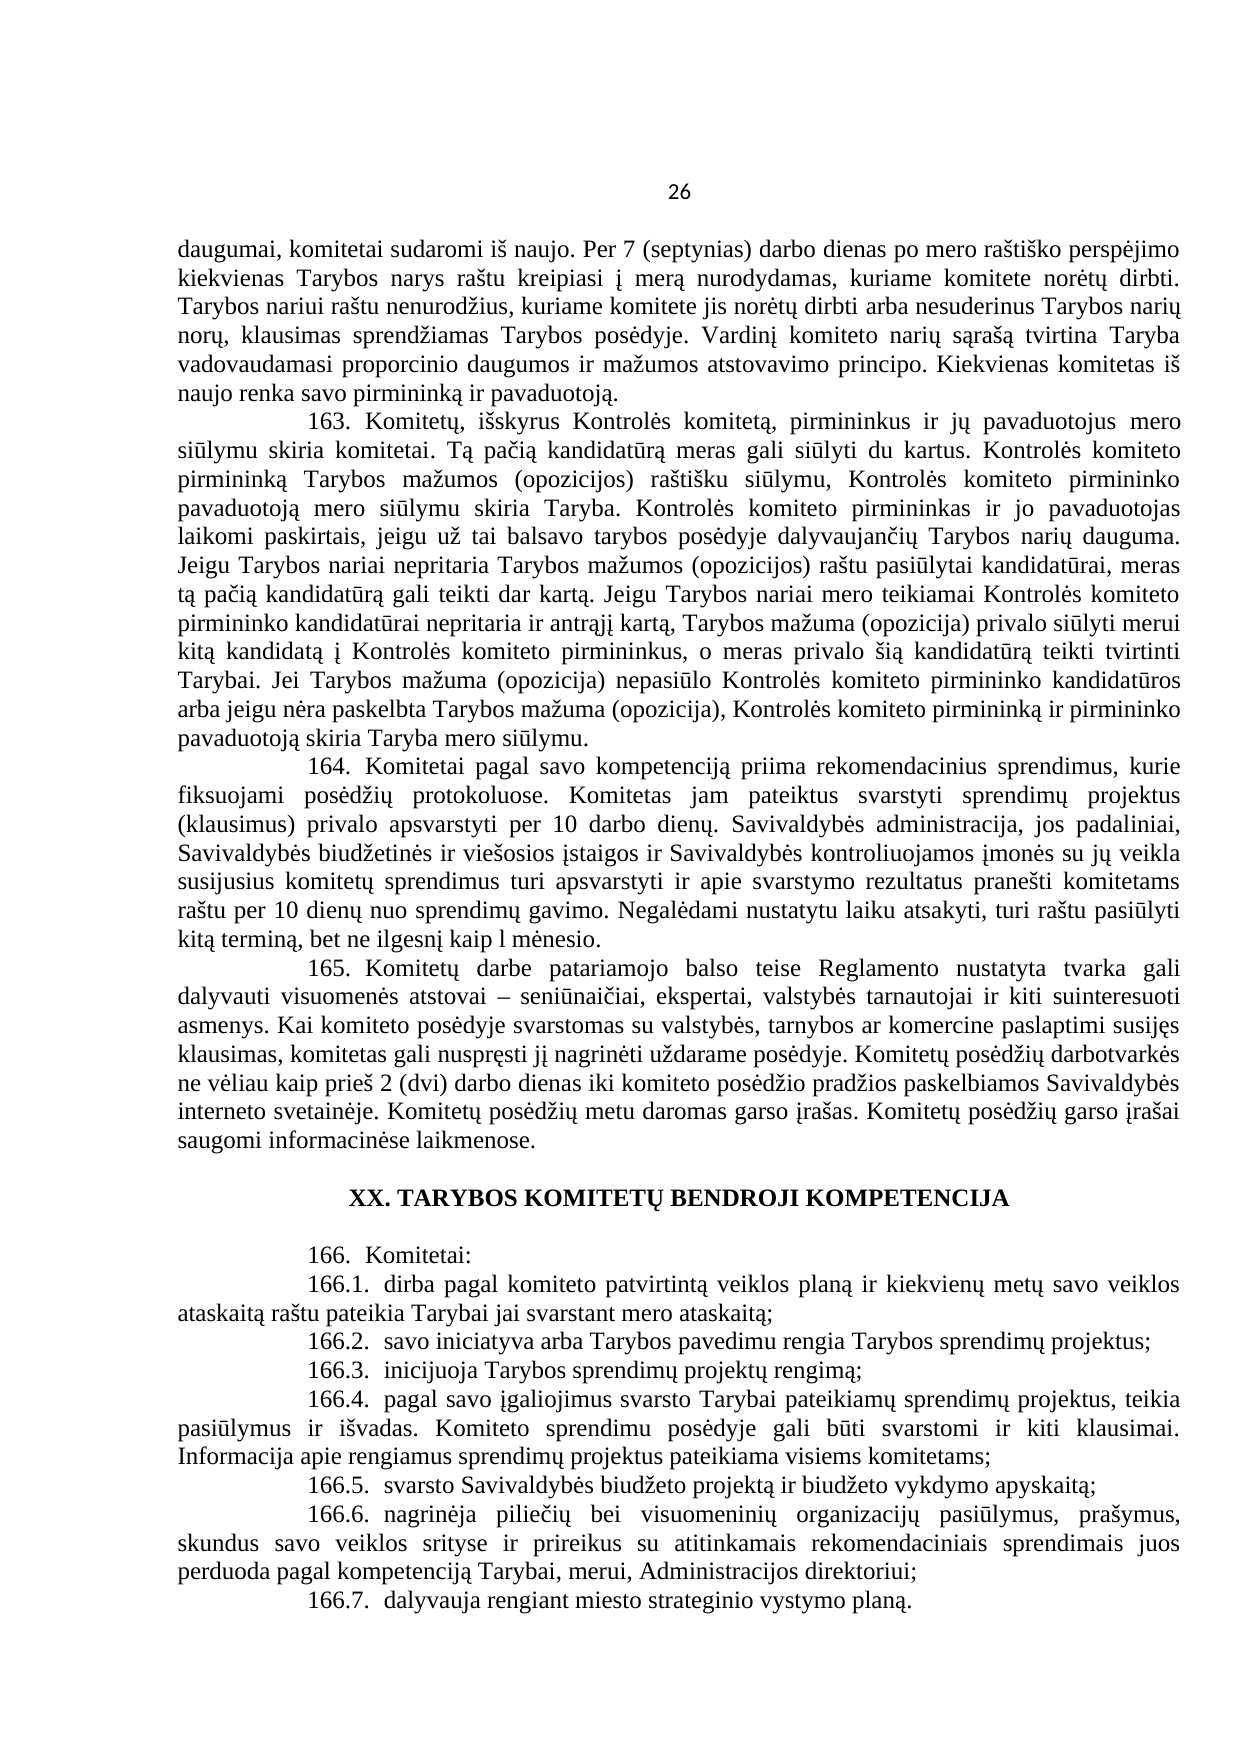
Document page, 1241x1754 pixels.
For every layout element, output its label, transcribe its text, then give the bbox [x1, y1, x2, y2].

text 163. Komitetų, išskyrus Kontrolės komitetą, pirmininkus ir jų pavaduotojus mero siūlymu skiria komitetai. Tą pačią kandidatūrą meras gali siūlyti du kartus. Kontrolės komiteto pirmininką Tarybos mažumos (opozicijos) raštišku siūlymu, Kontrolės komiteto pirmininko pavaduotoją mero siūlymu skiria Taryba. Kontrolės komiteto pirmininkas ir jo pavaduotojas laikomi paskirtais, jeigu už tai balsavo tarybos posėdyje dalyvaujančių Tarybos narių dauguma. Jeigu Tarybos nariai nepritaria Tarybos mažumos (opozicijos) raštu pasiūlytai kandidatūrai, meras tą pačią kandidatūrą gali teikti dar kartą. Jeigu Tarybos nariai mero teikiamai Kontrolės komiteto pirmininko kandidatūrai nepritaria ir antrąjį kartą, Tarybos mažuma (opozicija) privalo siūlyti merui kitą kandidatą į Kontrolės komiteto pirmininkus, o meras privalo šią kandidatūrą teikti tvirtinti Tarybai. Jei Tarybos mažuma (opozicija) nepasiūlo Kontrolės komiteto pirmininko kandidatūros arba jeigu nėra paskelbta Tarybos mažuma (opozicija), Kontrolės komiteto pirmininką ir pirmininko pavaduotoją skiria Taryba mero siūlymu. [177, 406, 1181, 751]
text 165. Komitetų darbe patariamojo balso teise Reglamento nustatyta tvarka gali dalyvauti visuomenės atstovai – seniūnaičiai, ekspertai, valstybės tarnautojai ir kiti suinteresuoti asmenys. Kai komiteto posėdyje svarstomas su valstybės, tarnybos ar komercine paslaptimi susijęs klausimas, komitetas gali nuspręsti jį nagrinėti uždarame posėdyje. Komitetų posėdžių darbotvarkės ne vėliau kaip prieš 2 (dvi) darbo dienas iki komiteto posėdžio pradžios paskelbiamos Savivaldybės interneto svetainėje. Komitetų posėdžių metu daromas garso įrašas. Komitetų posėdžių garso įrašai saugomi informacinėse laikmenose. [177, 953, 1181, 1154]
text 166.6. nagrinėja piliečių bei visuomeninių organizacijų pasiūlymus, prašymus, skundus savo veiklos srityse ir prireikus su atitinkamais rekomendaciniais sprendimais juos perduoda pagal kompetenciją Tarybai, merui, Administracijos direktoriui; [177, 1499, 1181, 1585]
text 166.1. dirba pagal komiteto patvirtintą veiklos planą ir kiekvienų metų savo veiklos ataskaitą raštu pateikia Tarybai jai svarstant mero ataskaitą; [177, 1269, 1181, 1326]
text 166.2. savo iniciatyva arba Tarybos pavedimu rengia Tarybos sprendimų projektus; [177, 1326, 1181, 1355]
text 166.4. pagal savo įgaliojimus svarsto Tarybai pateikiamų sprendimų projektus, teikia pasiūlymus ir išvadas. Komiteto sprendimu posėdyje gali būti svarstomi ir kiti klausimai. Informacija apie rengiamus sprendimų projektus pateikiama visiems komitetams; [177, 1384, 1181, 1470]
text 166.7. dalyvauja rengiant miesto strateginio vystymo planą. [177, 1585, 1181, 1614]
text 166. Komitetai: [177, 1240, 1181, 1269]
text daugumai, komitetai sudaromi iš naujo. Per 7 (septynias) darbo dienas po mero raštiško perspėjimo kiekvienas Tarybos narys raštu kreipiasi į merą nurodydamas, kuriame komitete norėtų dirbti. Tarybos nariui raštu nenurodžius, kuriame komitete jis norėtų dirbti arba nesuderinus Tarybos narių norų, klausimas sprendžiamas Tarybos posėdyje. Vardinį komiteto narių sąrašą tvirtina Taryba vadovaudamasi proporcinio daugumos ir mažumos atstovavimo principo. Kiekvienas komitetas iš naujo renka savo pirmininką ir pavaduotoją. [177, 234, 1181, 406]
text 166.3. inicijuoja Tarybos sprendimų projektų rengimą; [177, 1355, 1181, 1384]
text 166.5. svarsto Savivaldybės biudžeto projektą ir biudžeto vykdymo apyskaitą; [177, 1470, 1181, 1499]
text XX. TARYBOS KOMITETŲ BENDROJI KOMPETENCIJA [177, 1183, 1181, 1211]
text 164. Komitetai pagal savo kompetenciją priima rekomendacinius sprendimus, kurie fiksuojami posėdžių protokoluose. Komitetas jam pateiktus svarstyti sprendimų projektus (klausimus) privalo apsvarstyti per 10 darbo dienų. Savivaldybės administracija, jos padaliniai, Savivaldybės biudžetinės ir viešosios įstaigos ir Savivaldybės kontroliuojamos įmonės su jų veikla susijusius komitetų sprendimus turi apsvarstyti ir apie svarstymo rezultatus pranešti komitetams raštu per 10 dienų nuo sprendimų gavimo. Negalėdami nustatytu laiku atsakyti, turi raštu pasiūlyti kitą terminą, bet ne ilgesnį kaip l mėnesio. [177, 751, 1181, 953]
